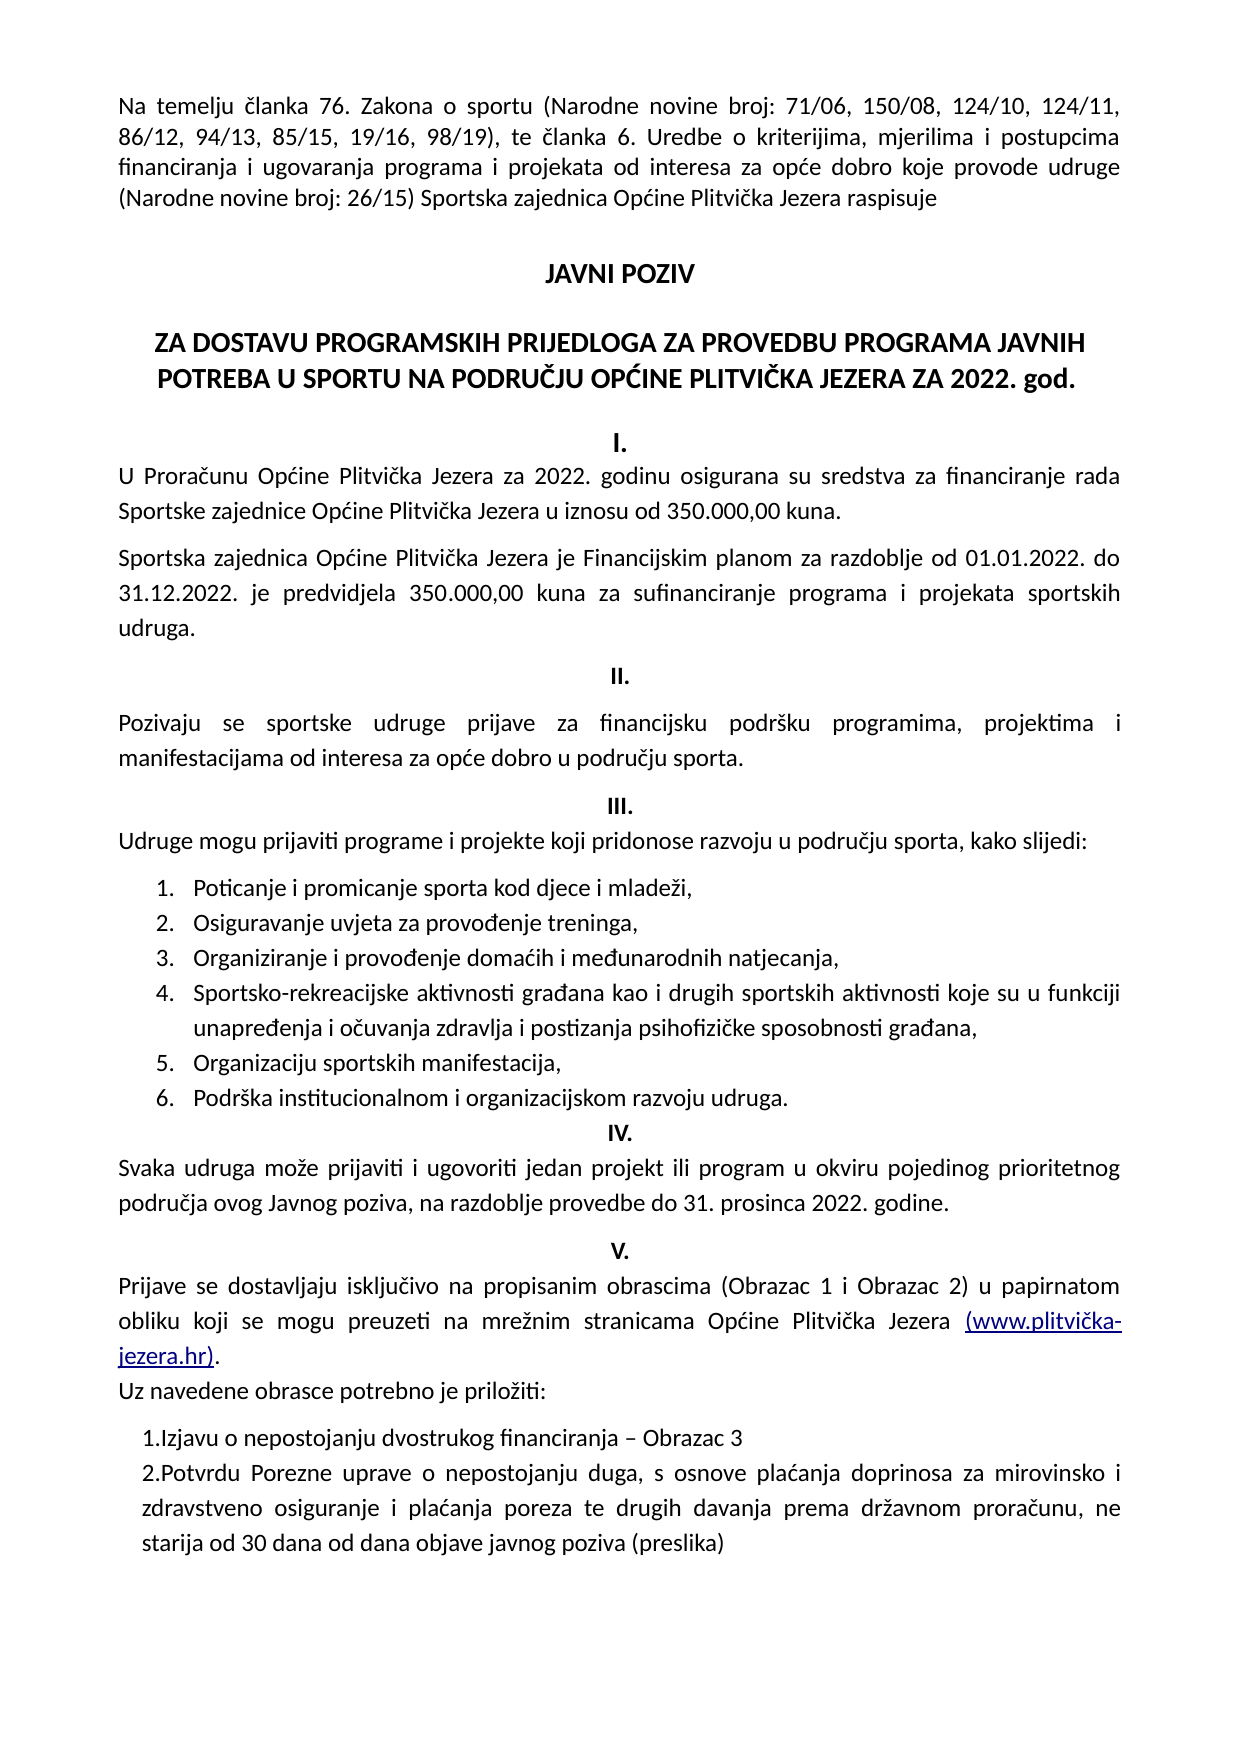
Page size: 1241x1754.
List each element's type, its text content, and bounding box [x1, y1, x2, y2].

list Izjavu o nepostojanju dvostrukog financiranja – Obrazac 3 [118, 1422, 1122, 1453]
text JAVNI POZIV [118, 255, 1122, 291]
text Na temelju članka 76. Zakona o sportu (Narodne novine broj: 71/06, 150/08, 124/10, 124/11, 86/12, 94/13, 85/15, 19/16, 98/19), te članka 6. Uredbe o kriterijima, mjerilima i postupcima financiranja i ugovaranja programa i projekata od interesa za opće dobro koje provode udruge (Narodne novine broj: 26/15) Sportska zajednica Općine Plitvička Jezera raspisuje [118, 90, 1122, 212]
list Potvrdu Porezne uprave o nepostojanju duga, s osnove plaćanja doprinosa za mirovinsko i zdravstveno osiguranje i plaćanja poreza te drugih davanja prema državnom proračunu, ne starija od 30 dana od dana objave javnog poziva (preslika) [118, 1457, 1122, 1558]
text Sportska zajednica Općine Plitvička Jezera je Financijskim planom za razdoblje od 01.01.2022. do 31.12.2022. je predvidjela 350.000,00 kuna za sufinanciranje programa i projekata sportskih udruga. [118, 542, 1122, 643]
text ZA DOSTAVU PROGRAMSKIH PRIJEDLOGA ZA PROVEDBU PROGRAMA JAVNIH POTREBA U SPORTU NA PODRUČJU OPĆINE PLITVIČKA JEZERA ZA 2022. god. [118, 324, 1122, 396]
text Uz navedene obrasce potrebno je priložiti: [118, 1375, 1122, 1406]
text Udruge mogu prijaviti programe i projekte koji pridonose razvoju u području sporta, kako slijedi: [118, 825, 1122, 856]
list Poticanje i promicanje sporta kod djece i mladeži, [156, 872, 1122, 903]
list Organiziranje i provođenje domaćih i međunarodnih natjecanja, [156, 942, 1122, 973]
text II. [118, 660, 1122, 691]
text IV. [118, 1117, 1122, 1148]
text Prijave se dostavljaju isključivo na propisanim obrascima (Obrazac 1 i Obrazac 2) u papirnatom obliku koji se mogu preuzeti na mrežnim stranicama Općine Plitvička Jezera (www.plitvička-jezera.hr). [118, 1270, 1122, 1371]
text U Proračunu Općine Plitvička Jezera za 2022. godinu osigurana su sredstva za financiranje rada Sportske zajednice Općine Plitvička Jezera u iznosu od 350.000,00 kuna. [118, 460, 1122, 526]
list Osiguravanje uvjeta za provođenje treninga, [156, 907, 1122, 938]
list Podrška institucionalnom i organizacijskom razvoju udruga. [156, 1082, 1122, 1113]
list Sportsko-rekreacijske aktivnosti građana kao i drugih sportskih aktivnosti koje su u funkciji unapređenja i očuvanja zdravlja i postizanja psihofizičke sposobnosti građana, [156, 977, 1122, 1043]
list Organizaciju sportskih manifestacija, [156, 1047, 1122, 1078]
text III. [118, 790, 1122, 821]
text V. [118, 1235, 1122, 1266]
text I. [118, 424, 1122, 460]
text Pozivaju se sportske udruge prijave za financijsku podršku programima, projektima i manifestacijama od interesa za opće dobro u području sporta. [118, 707, 1122, 773]
text Svaka udruga može prijaviti i ugovoriti jedan projekt ili program u okviru pojedinog prioritetnog područja ovog Javnog poziva, na razdoblje provedbe do 31. prosinca 2022. godine. [118, 1152, 1122, 1218]
